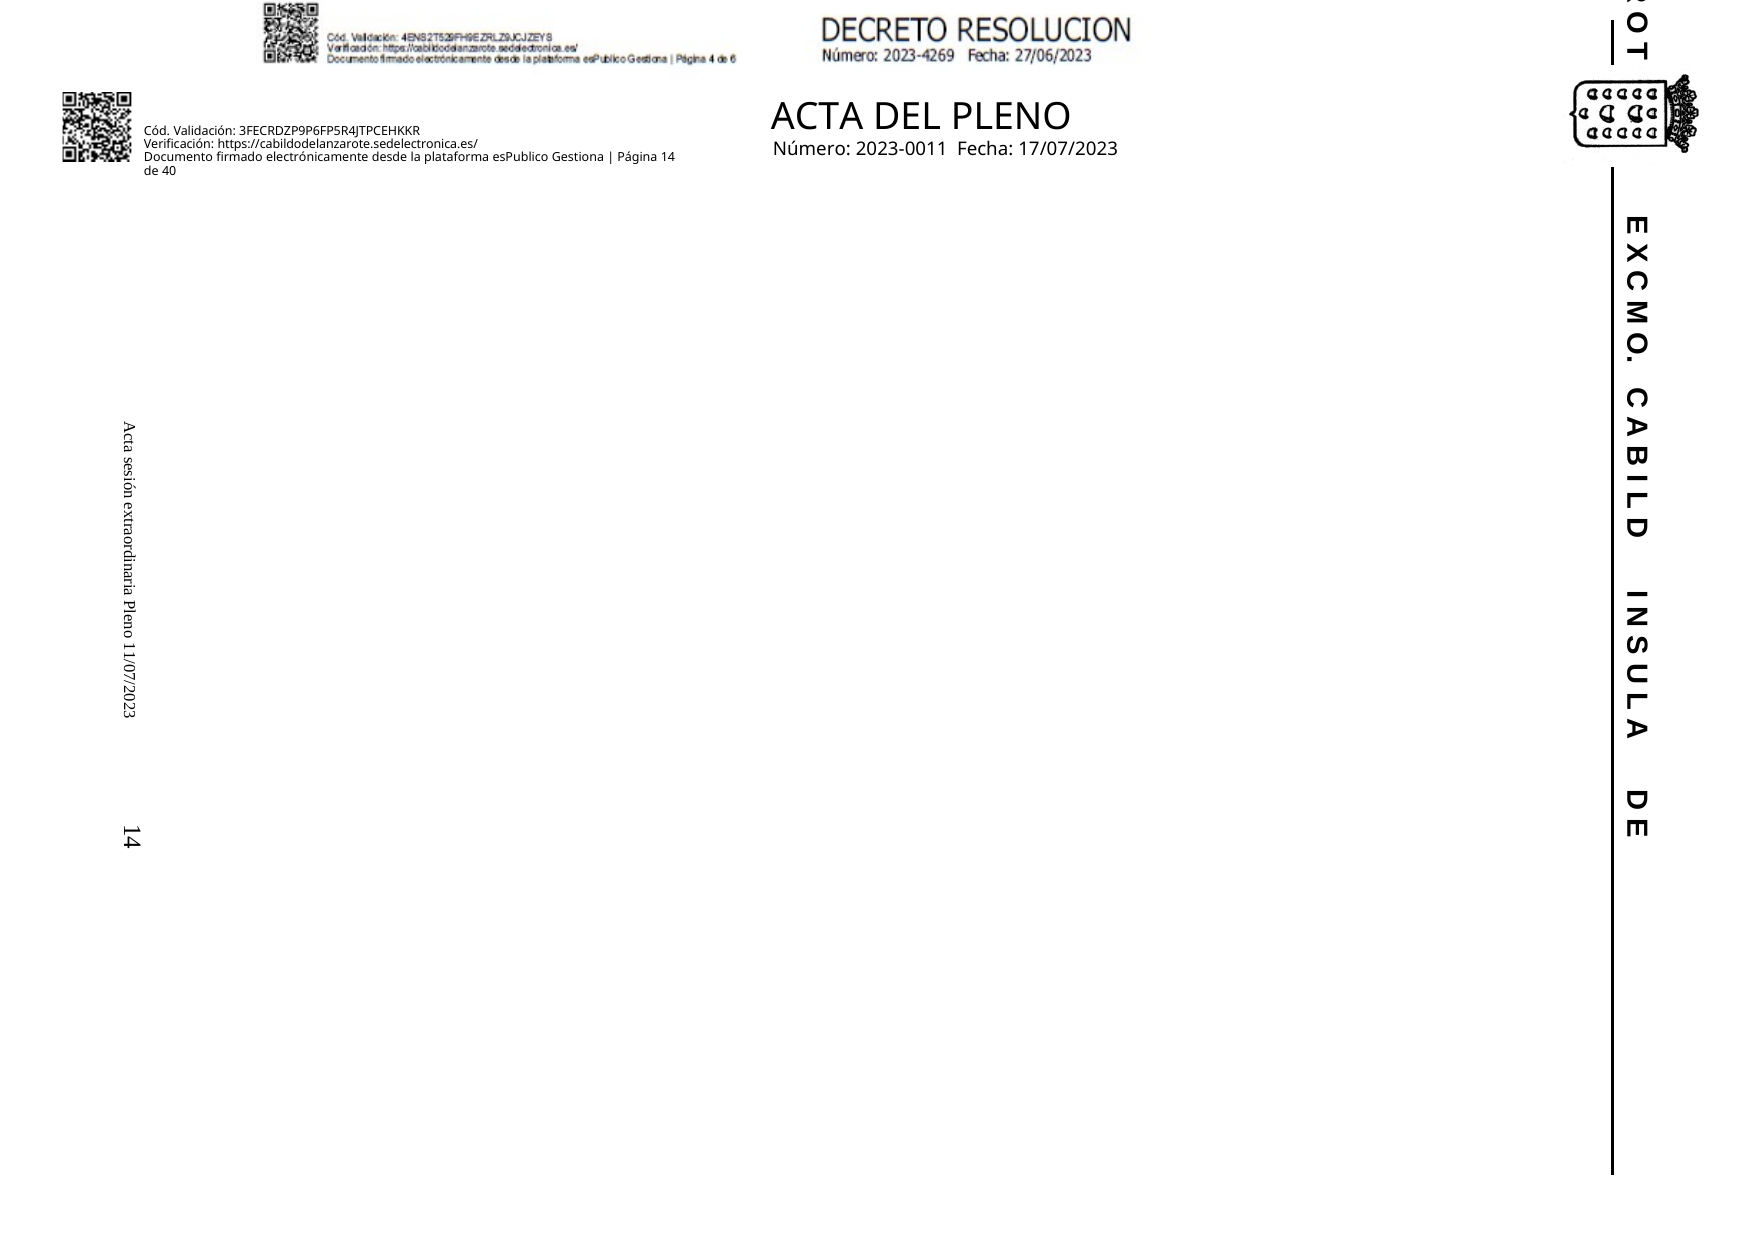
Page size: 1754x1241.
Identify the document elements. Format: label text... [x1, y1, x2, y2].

text Número: 2023-0011 Fecha: 17/07/2023 [773, 138, 1561, 159]
subtitle ACTA DEL PLENO [771, 95, 1561, 138]
picture [256, 0, 1490, 82]
text D E [1621, 789, 1654, 840]
picture [1561, 65, 1716, 167]
text Acta sesión extraordinaria Pleno 11/07/2023 [121, 421, 140, 720]
text I N S U L A R [1619, 590, 1654, 767]
text Cód. Validación: 3FECRDZP9P6FP5R4JTPCEHKKR [144, 125, 680, 138]
text C A B I L D O [1619, 387, 1654, 568]
subtitle [1716, 95, 1727, 138]
text E X C M O. [1621, 215, 1654, 365]
text Verificación: https://cabildodelanzarote.sedelectronica.es/ [144, 138, 680, 151]
picture [62, 92, 132, 162]
text Documento firmado electrónicamente desde la plataforma esPublico Gestiona | Página 14 de 40 [144, 151, 680, 178]
text 14 [119, 824, 147, 851]
text L A N Z A R O T E [1619, 0, 1654, 85]
